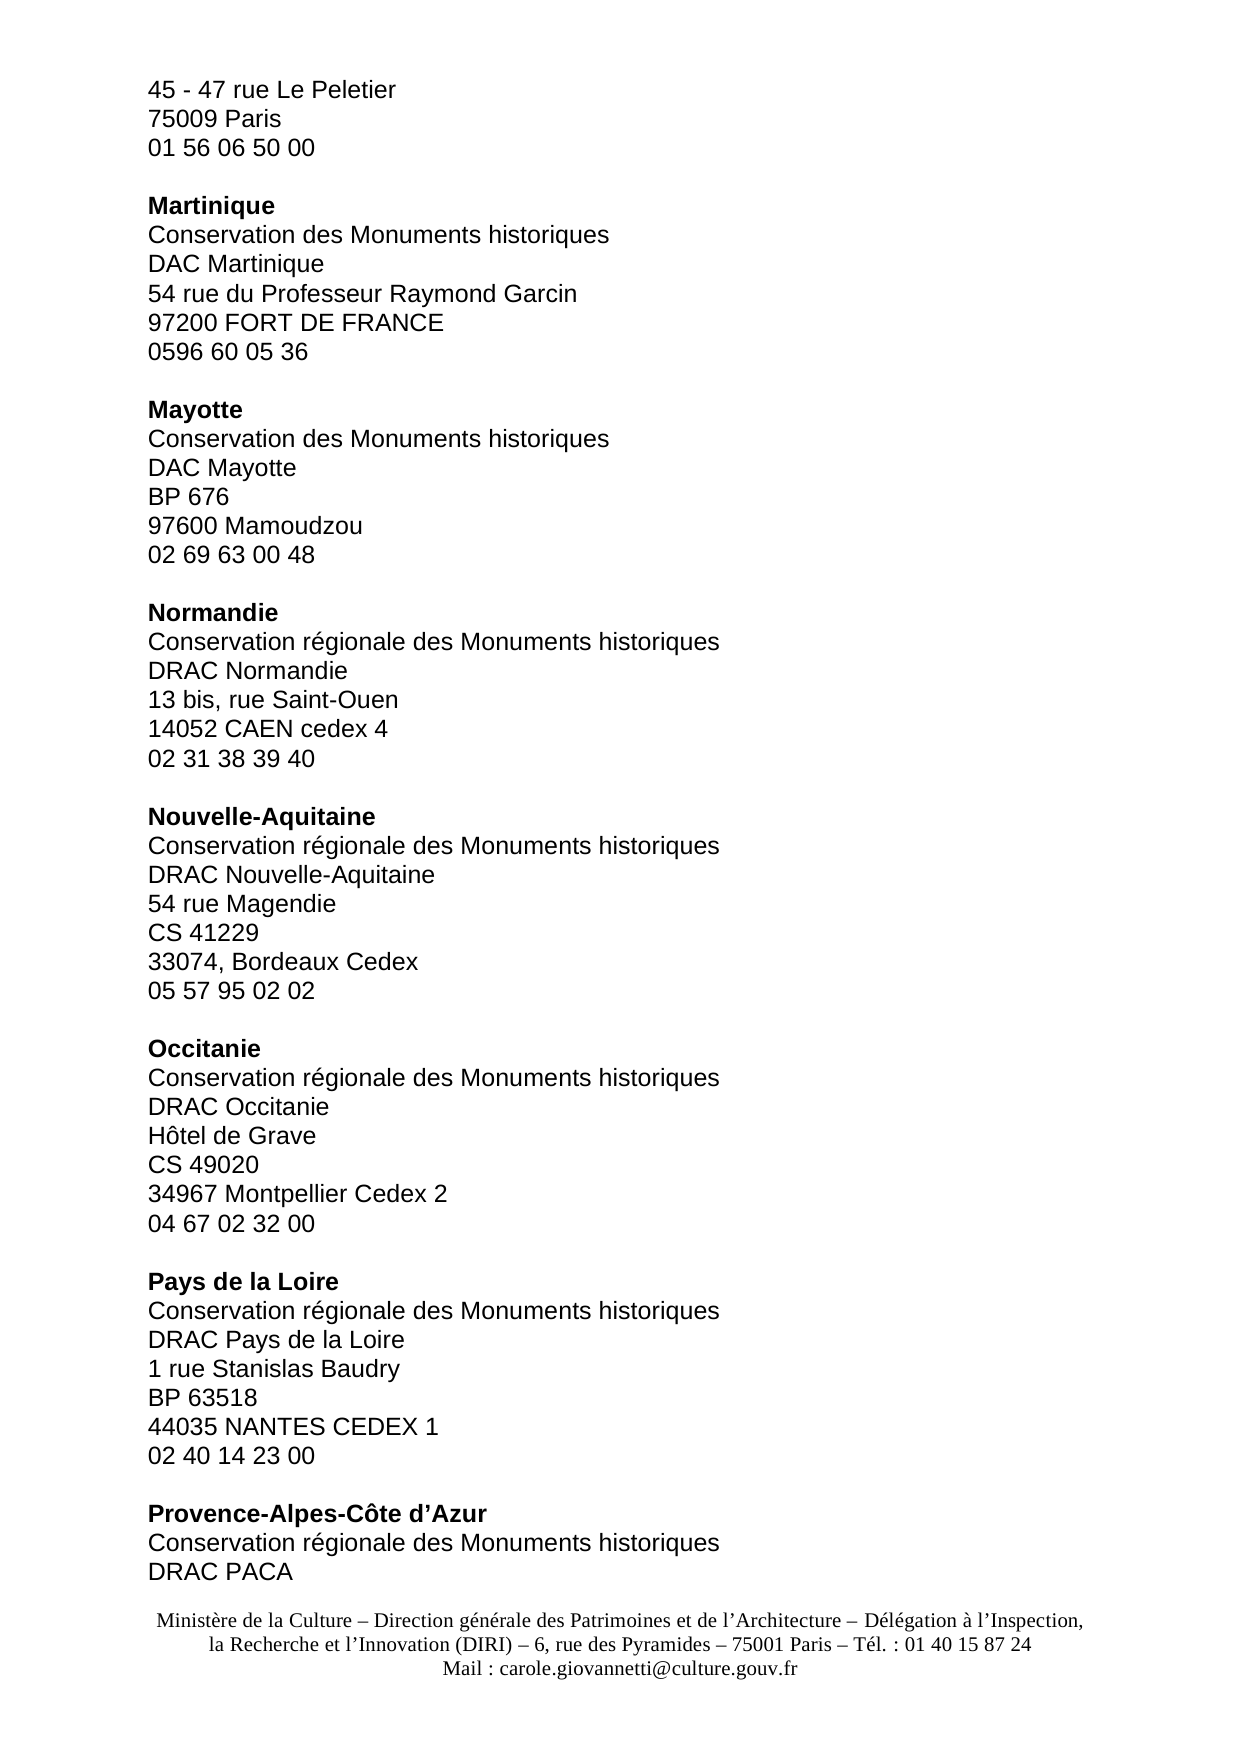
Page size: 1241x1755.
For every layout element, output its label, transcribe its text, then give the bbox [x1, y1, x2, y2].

text 02 31 38 39 40 [148, 743, 1093, 772]
text CS 41229 [148, 918, 1093, 947]
text DAC Martinique [148, 249, 1093, 278]
text Normandie [148, 598, 1093, 627]
text Provence-Alpes-Côte d’Azur [148, 1499, 1093, 1528]
text BP 63518 [148, 1383, 1093, 1412]
text 04 67 02 32 00 [148, 1208, 1093, 1237]
text 02 40 14 23 00 [148, 1441, 1093, 1470]
text Conservation régionale des Monuments historiques [148, 627, 1093, 656]
text BP 676 [148, 482, 1093, 511]
text 1 rue Stanislas Baudry [148, 1354, 1093, 1383]
text Conservation des Monuments historiques [148, 220, 1093, 249]
text Conservation régionale des Monuments historiques [148, 831, 1093, 860]
text Hôtel de Grave [148, 1121, 1093, 1150]
text DRAC Occitanie [148, 1092, 1093, 1121]
text 54 rue Magendie [148, 889, 1093, 918]
text 13 bis, rue Saint-Ouen [148, 685, 1093, 714]
text DRAC Normandie [148, 656, 1093, 685]
text 75009 Paris [148, 104, 1093, 133]
text 14052 CAEN cedex 4 [148, 714, 1093, 743]
text 34967 Montpellier Cedex 2 [148, 1179, 1093, 1208]
text DRAC PACA [148, 1557, 1093, 1586]
text DRAC Nouvelle-Aquitaine [148, 860, 1093, 889]
text 97600 Mamoudzou [148, 511, 1093, 540]
text 97200 FORT DE FRANCE [148, 307, 1093, 337]
text 54 rue du Professeur Raymond Garcin [148, 278, 1093, 307]
text Mayotte [148, 395, 1093, 424]
text Conservation régionale des Monuments historiques [148, 1528, 1093, 1557]
text Conservation régionale des Monuments historiques [148, 1063, 1093, 1092]
text Pays de la Loire [148, 1267, 1093, 1296]
text Nouvelle-Aquitaine [148, 802, 1093, 831]
text Conservation régionale des Monuments historiques [148, 1296, 1093, 1325]
text 0596 60 05 36 [148, 337, 1093, 366]
text CS 49020 [148, 1150, 1093, 1179]
text 33074, Bordeaux Cedex [148, 947, 1093, 976]
text 02 69 63 00 48 [148, 540, 1093, 569]
text 45 - 47 rue Le Peletier [148, 75, 1093, 104]
text 01 56 06 50 00 [148, 133, 1093, 162]
text DRAC Pays de la Loire [148, 1325, 1093, 1354]
text Occitanie [148, 1034, 1093, 1063]
text 05 57 95 02 02 [148, 976, 1093, 1005]
text DAC Mayotte [148, 453, 1093, 482]
text 44035 NANTES CEDEX 1 [148, 1412, 1093, 1441]
text Conservation des Monuments historiques [148, 424, 1093, 453]
text Martinique [148, 191, 1093, 220]
